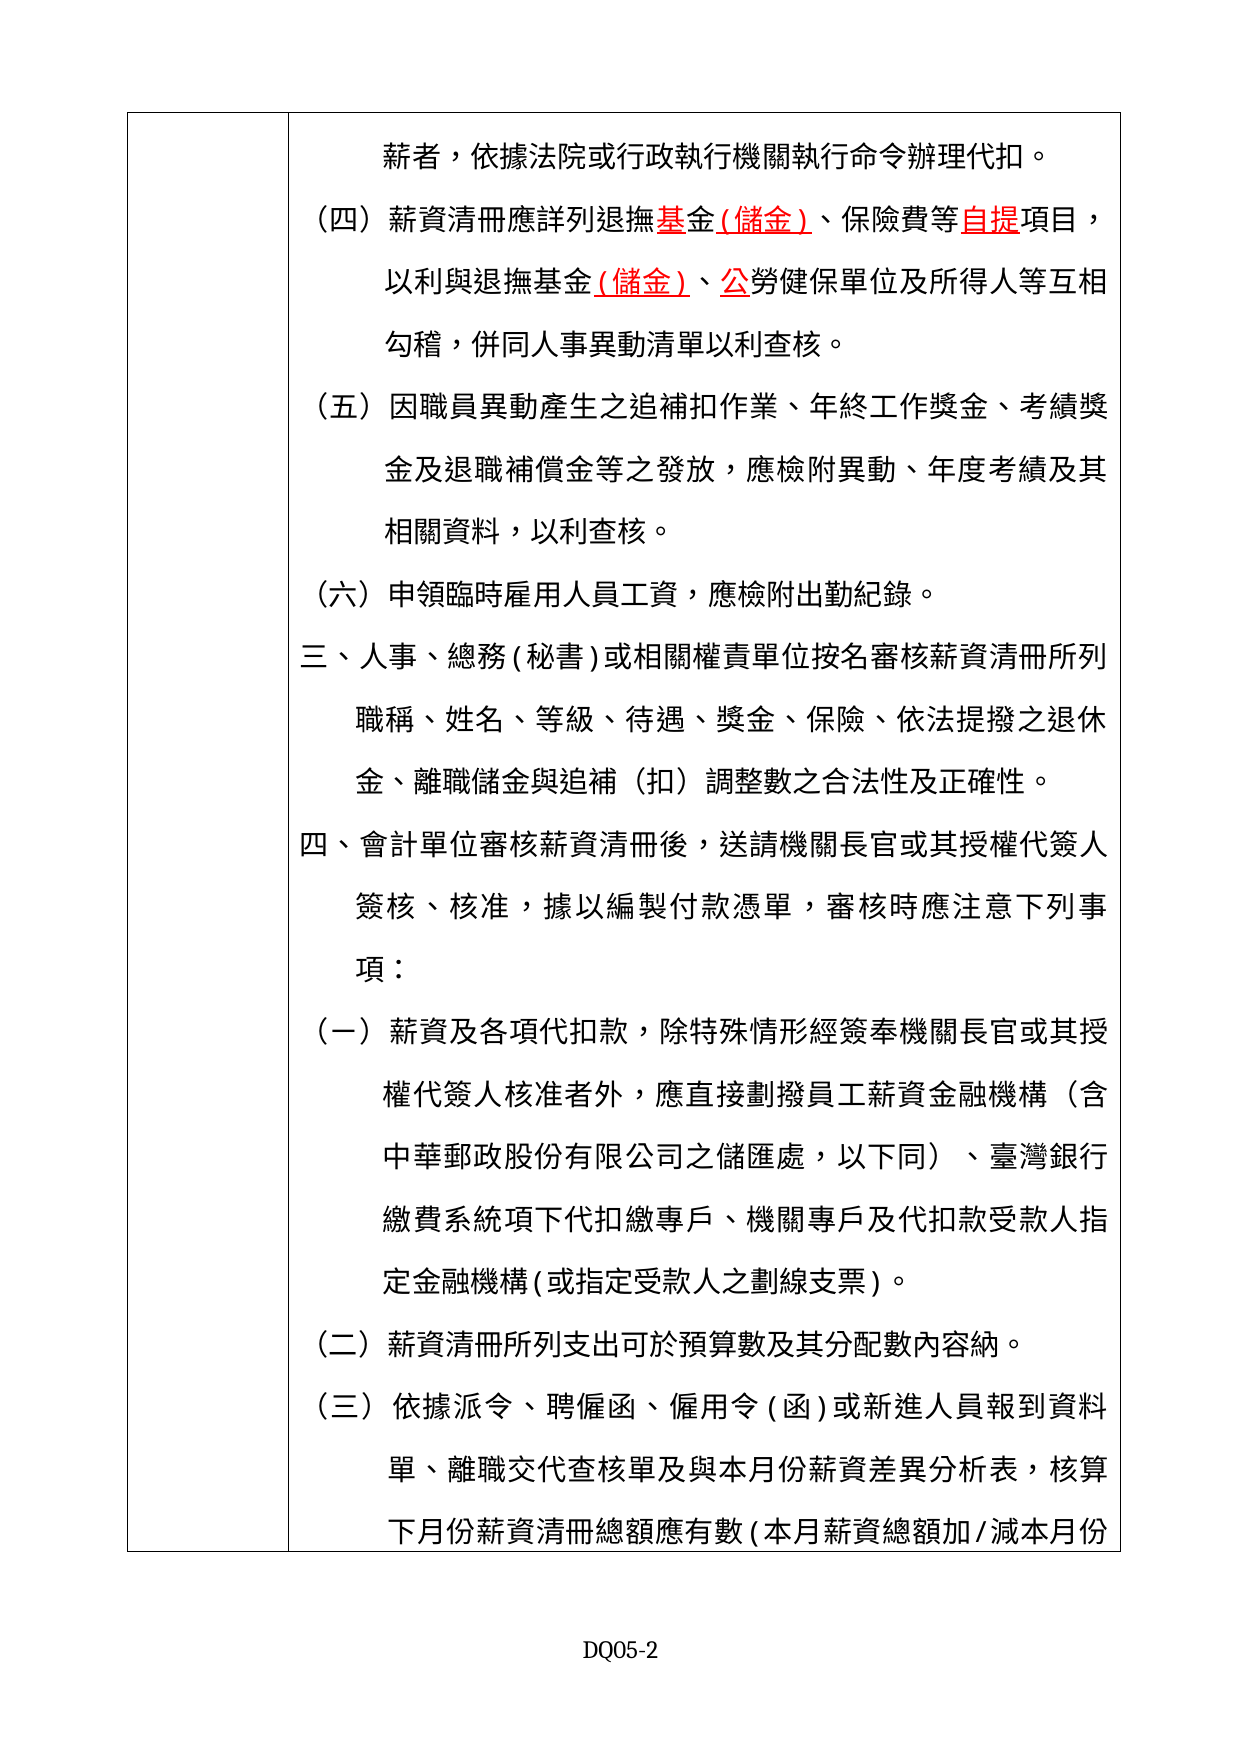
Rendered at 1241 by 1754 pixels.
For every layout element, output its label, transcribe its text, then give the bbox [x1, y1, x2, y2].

table_cell 薪者，依據法院或行政執行機關執行命令辦理代扣。 （四）薪資清冊應詳列退撫基金(儲金)、保險費等自提項目，以利與退撫基金(儲金)、公勞健保單位及所得人等互相勾稽，併同人事異動清單以利查核。 （五）因職員異動產生之追補扣作業、年終工作獎金、考績獎金及退職補償金等之發放，應檢附異動、年度考績及其相關資料，以利查核。 （六）申領臨時雇用人員工資，應檢附出勤紀錄。 三、人事、總務(秘書)或相關權責單位按名審核薪資清冊所列職稱、姓名、等級、待遇、獎金、保險、依法提撥之退休金、離職儲金與追補（扣）調整數之合法性及正確性。 四、會計單位審核薪資清冊後，送請機關長官或其授權代簽人簽核、核准，據以編製付款憑單，審核時應注意下列事項： （ㄧ）薪資及各項代扣款，除特殊情形經簽奉機關長官或其授權代簽人核准者外，應直接劃撥員工薪資金融機構（含中華郵政股份有限公司之儲匯處，以下同）、臺灣銀行繳費系統項下代扣繳專戶、機關專戶及代扣款受款人指定金融機構(或指定受款人之劃線支票)。 （二）薪資清冊所列支出可於預算數及其分配數內容納。 （三）依據派令、聘僱函、僱用令(函)或新進人員報到資料單、離職交代查核單及與本月份薪資差異分析表，核算下月份薪資清冊總額應有數(本月薪資總額加/減本月份 [289, 113, 1120, 1551]
table_cell [128, 113, 288, 1551]
